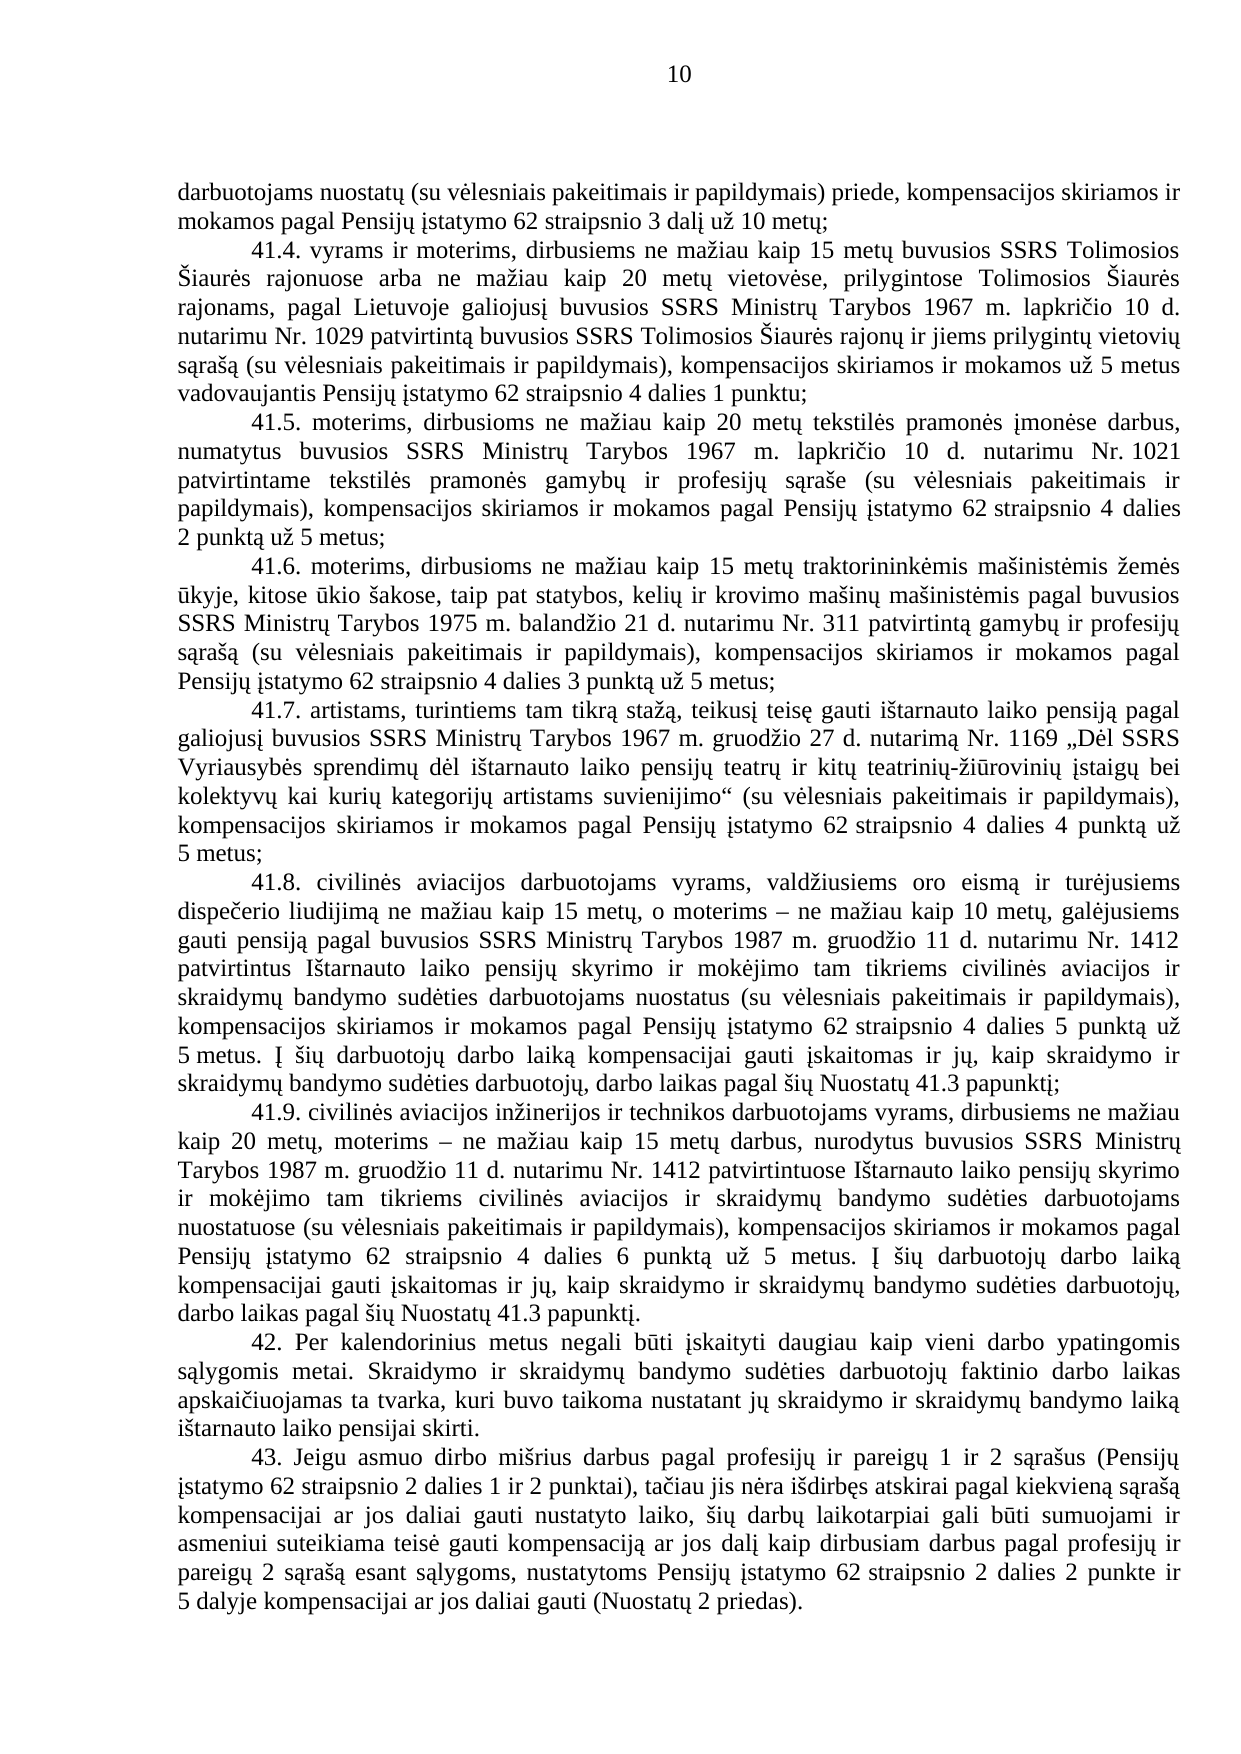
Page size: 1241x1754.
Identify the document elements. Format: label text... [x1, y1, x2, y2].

text 42. Per kalendorinius metus negali būti įskaityti daugiau kaip vieni darbo ypatingomis sąlygomis metai. Skraidymo ir skraidymų bandymo sudėties darbuotojų faktinio darbo laikas apskaičiuojamas ta tvarka, kuri buvo taikoma nustatant jų skraidymo ir skraidymų bandymo laiką ištarnauto laiko pensijai skirti. [177, 1327, 1181, 1442]
text 41.8. civilinės aviacijos darbuotojams vyrams, valdžiusiems oro eismą ir turėjusiems dispečerio liudijimą ne mažiau kaip 15 metų, o moterims – ne mažiau kaip 10 metų, galėjusiems gauti pensiją pagal buvusios SSRS Ministrų Tarybos 1987 m. gruodžio 11 d. nutarimu Nr. 1412 patvirtintus Ištarnauto laiko pensijų skyrimo ir mokėjimo tam tikriems civilinės aviacijos ir skraidymų bandymo sudėties darbuotojams nuostatus (su vėlesniais pakeitimais ir papildymais), kompensacijos skiriamos ir mokamos pagal Pensijų įstatymo 62 straipsnio 4 dalies 5 punktą už 5 metus. Į šių darbuotojų darbo laiką kompensacijai gauti įskaitomas ir jų, kaip skraidymo ir skraidymų bandymo sudėties darbuotojų, darbo laikas pagal šių Nuostatų 41.3 papunktį; [177, 867, 1181, 1097]
text 41.7. artistams, turintiems tam tikrą stažą, teikusį teisę gauti ištarnauto laiko pensiją pagal galiojusį buvusios SSRS Ministrų Tarybos 1967 m. gruodžio 27 d. nutarimą Nr. 1169 „Dėl SSRS Vyriausybės sprendimų dėl ištarnauto laiko pensijų teatrų ir kitų teatrinių-žiūrovinių įstaigų bei kolektyvų kai kurių kategorijų artistams suvienijimo“ (su vėlesniais pakeitimais ir papildymais), kompensacijos skiriamos ir mokamos pagal Pensijų įstatymo 62 straipsnio 4 dalies 4 punktą už 5 metus; [177, 695, 1181, 867]
text 41.4. vyrams ir moterims, dirbusiems ne mažiau kaip 15 metų buvusios SSRS Tolimosios Šiaurės rajonuose arba ne mažiau kaip 20 metų vietovėse, prilygintose Tolimosios Šiaurės rajonams, pagal Lietuvoje galiojusį buvusios SSRS Ministrų Tarybos 1967 m. lapkričio 10 d. nutarimu Nr. 1029 patvirtintą buvusios SSRS Tolimosios Šiaurės rajonų ir jiems prilygintų vietovių sąrašą (su vėlesniais pakeitimais ir papildymais), kompensacijos skiriamos ir mokamos už 5 metus vadovaujantis Pensijų įstatymo 62 straipsnio 4 dalies 1 punktu; [177, 235, 1181, 407]
text 41.5. moterims, dirbusioms ne mažiau kaip 20 metų tekstilės pramonės įmonėse darbus, numatytus buvusios SSRS Ministrų Tarybos 1967 m. lapkričio 10 d. nutarimu Nr. 1021 patvirtintame tekstilės pramonės gamybų ir profesijų sąraše (su vėlesniais pakeitimais ir papildymais), kompensacijos skiriamos ir mokamos pagal Pensijų įstatymo 62 straipsnio 4 dalies 2 punktą už 5 metus; [177, 407, 1181, 551]
text darbuotojams nuostatų (su vėlesniais pakeitimais ir papildymais) priede, kompensacijos skiriamos ir mokamos pagal Pensijų įstatymo 62 straipsnio 3 dalį už 10 metų; [177, 177, 1181, 235]
text 43. Jeigu asmuo dirbo mišrius darbus pagal profesijų ir pareigų 1 ir 2 sąrašus (Pensijų įstatymo 62 straipsnio 2 dalies 1 ir 2 punktai), tačiau jis nėra išdirbęs atskirai pagal kiekvieną sąrašą kompensacijai ar jos daliai gauti nustatyto laiko, šių darbų laikotarpiai gali būti sumuojami ir asmeniui suteikiama teisė gauti kompensaciją ar jos dalį kaip dirbusiam darbus pagal profesijų ir pareigų 2 sąrašą esant sąlygoms, nustatytoms Pensijų įstatymo 62 straipsnio 2 dalies 2 punkte ir 5 dalyje kompensacijai ar jos daliai gauti (Nuostatų 2 priedas). [177, 1442, 1181, 1615]
text 41.6. moterims, dirbusioms ne mažiau kaip 15 metų traktorininkėmis mašinistėmis žemės ūkyje, kitose ūkio šakose, taip pat statybos, kelių ir krovimo mašinų mašinistėmis pagal buvusios SSRS Ministrų Tarybos 1975 m. balandžio 21 d. nutarimu Nr. 311 patvirtintą gamybų ir profesijų sąrašą (su vėlesniais pakeitimais ir papildymais), kompensacijos skiriamos ir mokamos pagal Pensijų įstatymo 62 straipsnio 4 dalies 3 punktą už 5 metus; [177, 551, 1181, 695]
text 41.9. civilinės aviacijos inžinerijos ir technikos darbuotojams vyrams, dirbusiems ne mažiau kaip 20 metų, moterims – ne mažiau kaip 15 metų darbus, nurodytus buvusios SSRS Ministrų Tarybos 1987 m. gruodžio 11 d. nutarimu Nr. 1412 patvirtintuose Ištarnauto laiko pensijų skyrimo ir mokėjimo tam tikriems civilinės aviacijos ir skraidymų bandymo sudėties darbuotojams nuostatuose (su vėlesniais pakeitimais ir papildymais), kompensacijos skiriamos ir mokamos pagal Pensijų įstatymo 62 straipsnio 4 dalies 6 punktą už 5 metus. Į šių darbuotojų darbo laiką kompensacijai gauti įskaitomas ir jų, kaip skraidymo ir skraidymų bandymo sudėties darbuotojų, darbo laikas pagal šių Nuostatų 41.3 papunktį. [177, 1097, 1181, 1327]
